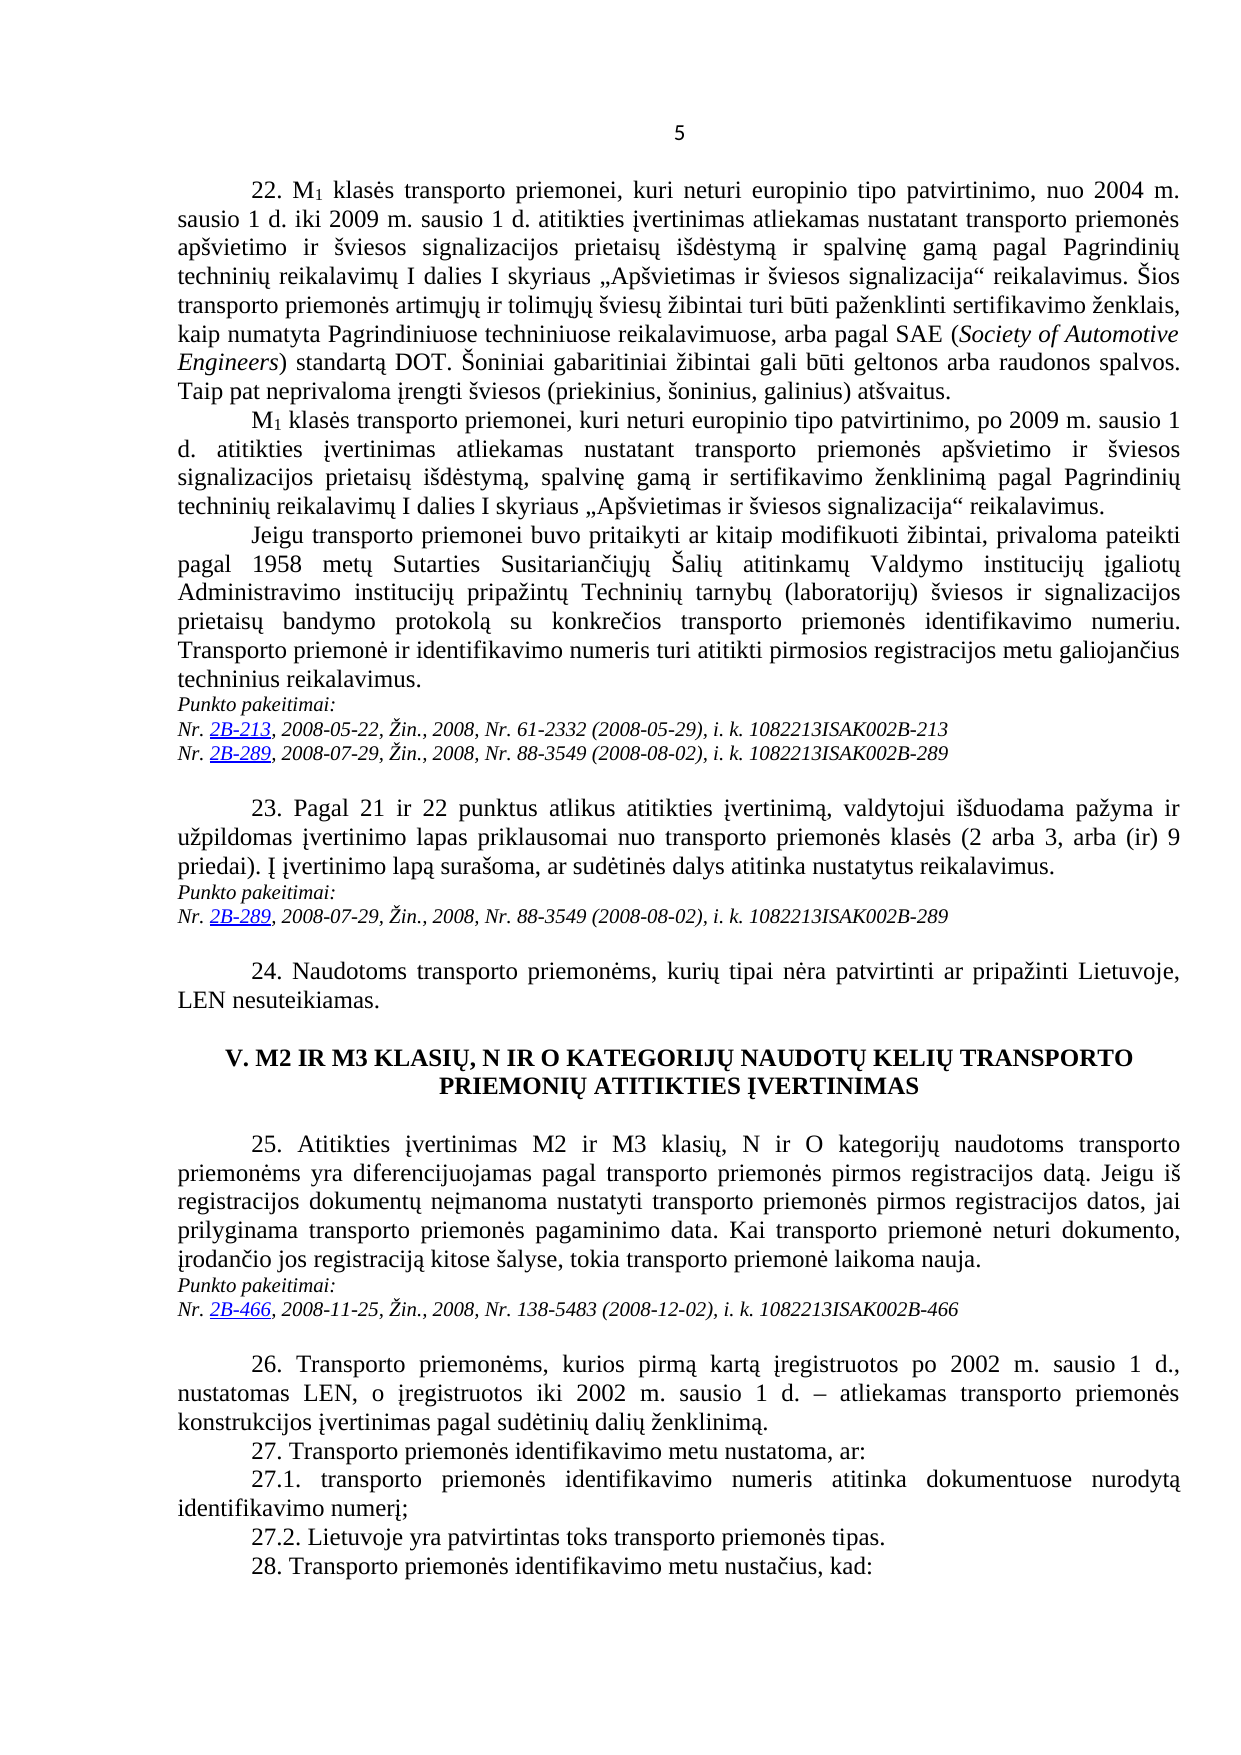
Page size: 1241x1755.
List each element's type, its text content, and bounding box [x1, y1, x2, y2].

text Nr. 2B-289, 2008-07-29, Žin., 2008, Nr. 88-3549 (2008-08-02), i. k. 1082213ISAK002B-289 [177, 904, 1181, 928]
text Punkto pakeitimai: [177, 879, 1181, 904]
text 27.2. Lietuvoje yra patvirtintas toks transporto priemonės tipas. [177, 1522, 1181, 1551]
text 28. Transporto priemonės identifikavimo metu nustačius, kad: [177, 1551, 1181, 1579]
text 23. Pagal 21 ir 22 punktus atlikus atitikties įvertinimą, valdytojui išduodama pažyma ir užpildomas įvertinimo lapas priklausomai nuo transporto priemonės klasės (2 arba 3, arba (ir) 9 priedai). Į įvertinimo lapą surašoma, ar sudėtinės dalys atitinka nustatytus reikalavimus. [177, 793, 1181, 879]
text Nr. 2B-213, 2008-05-22, Žin., 2008, Nr. 61-2332 (2008-05-29), i. k. 1082213ISAK002B-213 [177, 716, 1181, 741]
text 24. Naudotoms transporto priemonėms, kurių tipai nėra patvirtinti ar pripažinti Lietuvoje, LEN nesuteikiamas. [177, 956, 1181, 1014]
text 27. Transporto priemonės identifikavimo metu nustatoma, ar: [177, 1436, 1181, 1464]
text 22. M1 klasės transporto priemonei, kuri neturi europinio tipo patvirtinimo, nuo 2004 m. sausio 1 d. iki 2009 m. sausio 1 d. atitikties įvertinimas atliekamas nustatant transporto priemonės apšvietimo ir šviesos signalizacijos prietaisų išdėstymą ir spalvinę gamą pagal Pagrindinių techninių reikalavimų I dalies I skyriaus „Apšvietimas ir šviesos signalizacija“ reikalavimus. Šios transporto priemonės artimųjų ir tolimųjų šviesų žibintai turi būti paženklinti sertifikavimo ženklais, kaip numatyta Pagrindiniuose techniniuose reikalavimuose, arba pagal SAE (Society of Automotive Engineers) standartą DOT. Šoniniai gabaritiniai žibintai gali būti geltonos arba raudonos spalvos. Taip pat neprivaloma įrengti šviesos (priekinius, šoninius, galinius) atšvaitus. [177, 175, 1181, 405]
text 27.1. transporto priemonės identifikavimo numeris atitinka dokumentuose nurodytą identifikavimo numerį; [177, 1464, 1181, 1522]
text Nr. 2B-289, 2008-07-29, Žin., 2008, Nr. 88-3549 (2008-08-02), i. k. 1082213ISAK002B-289 [177, 741, 1181, 764]
text 25. Atitikties įvertinimas M2 ir M3 klasių, N ir O kategorijų naudotoms transporto priemonėms yra diferencijuojamas pagal transporto priemonės pirmos registracijos datą. Jeigu iš registracijos dokumentų neįmanoma nustatyti transporto priemonės pirmos registracijos datos, jai prilyginama transporto priemonės pagaminimo data. Kai transporto priemonė neturi dokumento, įrodančio jos registraciją kitose šalyse, tokia transporto priemonė laikoma nauja. [177, 1129, 1181, 1273]
text V. M2 IR M3 KLASIŲ, N IR O KATEGORIJŲ NAUDOTŲ KELIŲ TRANSPORTO PRIEMONIŲ ATITIKTIES ĮVERTINIMAS [177, 1043, 1181, 1100]
text Punkto pakeitimai: [177, 692, 1181, 716]
text Nr. 2B-466, 2008-11-25, Žin., 2008, Nr. 138-5483 (2008-12-02), i. k. 1082213ISAK002B-466 [177, 1297, 1181, 1321]
text M1 klasės transporto priemonei, kuri neturi europinio tipo patvirtinimo, po 2009 m. sausio 1 d. atitikties įvertinimas atliekamas nustatant transporto priemonės apšvietimo ir šviesos signalizacijos prietaisų išdėstymą, spalvinę gamą ir sertifikavimo ženklinimą pagal Pagrindinių techninių reikalavimų I dalies I skyriaus „Apšvietimas ir šviesos signalizacija“ reikalavimus. [177, 405, 1181, 520]
text Punkto pakeitimai: [177, 1273, 1181, 1297]
text 26. Transporto priemonėms, kurios pirmą kartą įregistruotos po 2002 m. sausio 1 d., nustatomas LEN, o įregistruotos iki 2002 m. sausio 1 d. – atliekamas transporto priemonės konstrukcijos įvertinimas pagal sudėtinių dalių ženklinimą. [177, 1349, 1181, 1436]
text Jeigu transporto priemonei buvo pritaikyti ar kitaip modifikuoti žibintai, privaloma pateikti pagal 1958 metų Sutarties Susitariančiųjų Šalių atitinkamų Valdymo institucijų įgaliotų Administravimo institucijų pripažintų Techninių tarnybų (laboratorijų) šviesos ir signalizacijos prietaisų bandymo protokolą su konkrečios transporto priemonės identifikavimo numeriu. Transporto priemonė ir identifikavimo numeris turi atitikti pirmosios registracijos metu galiojančius techninius reikalavimus. [177, 520, 1181, 692]
